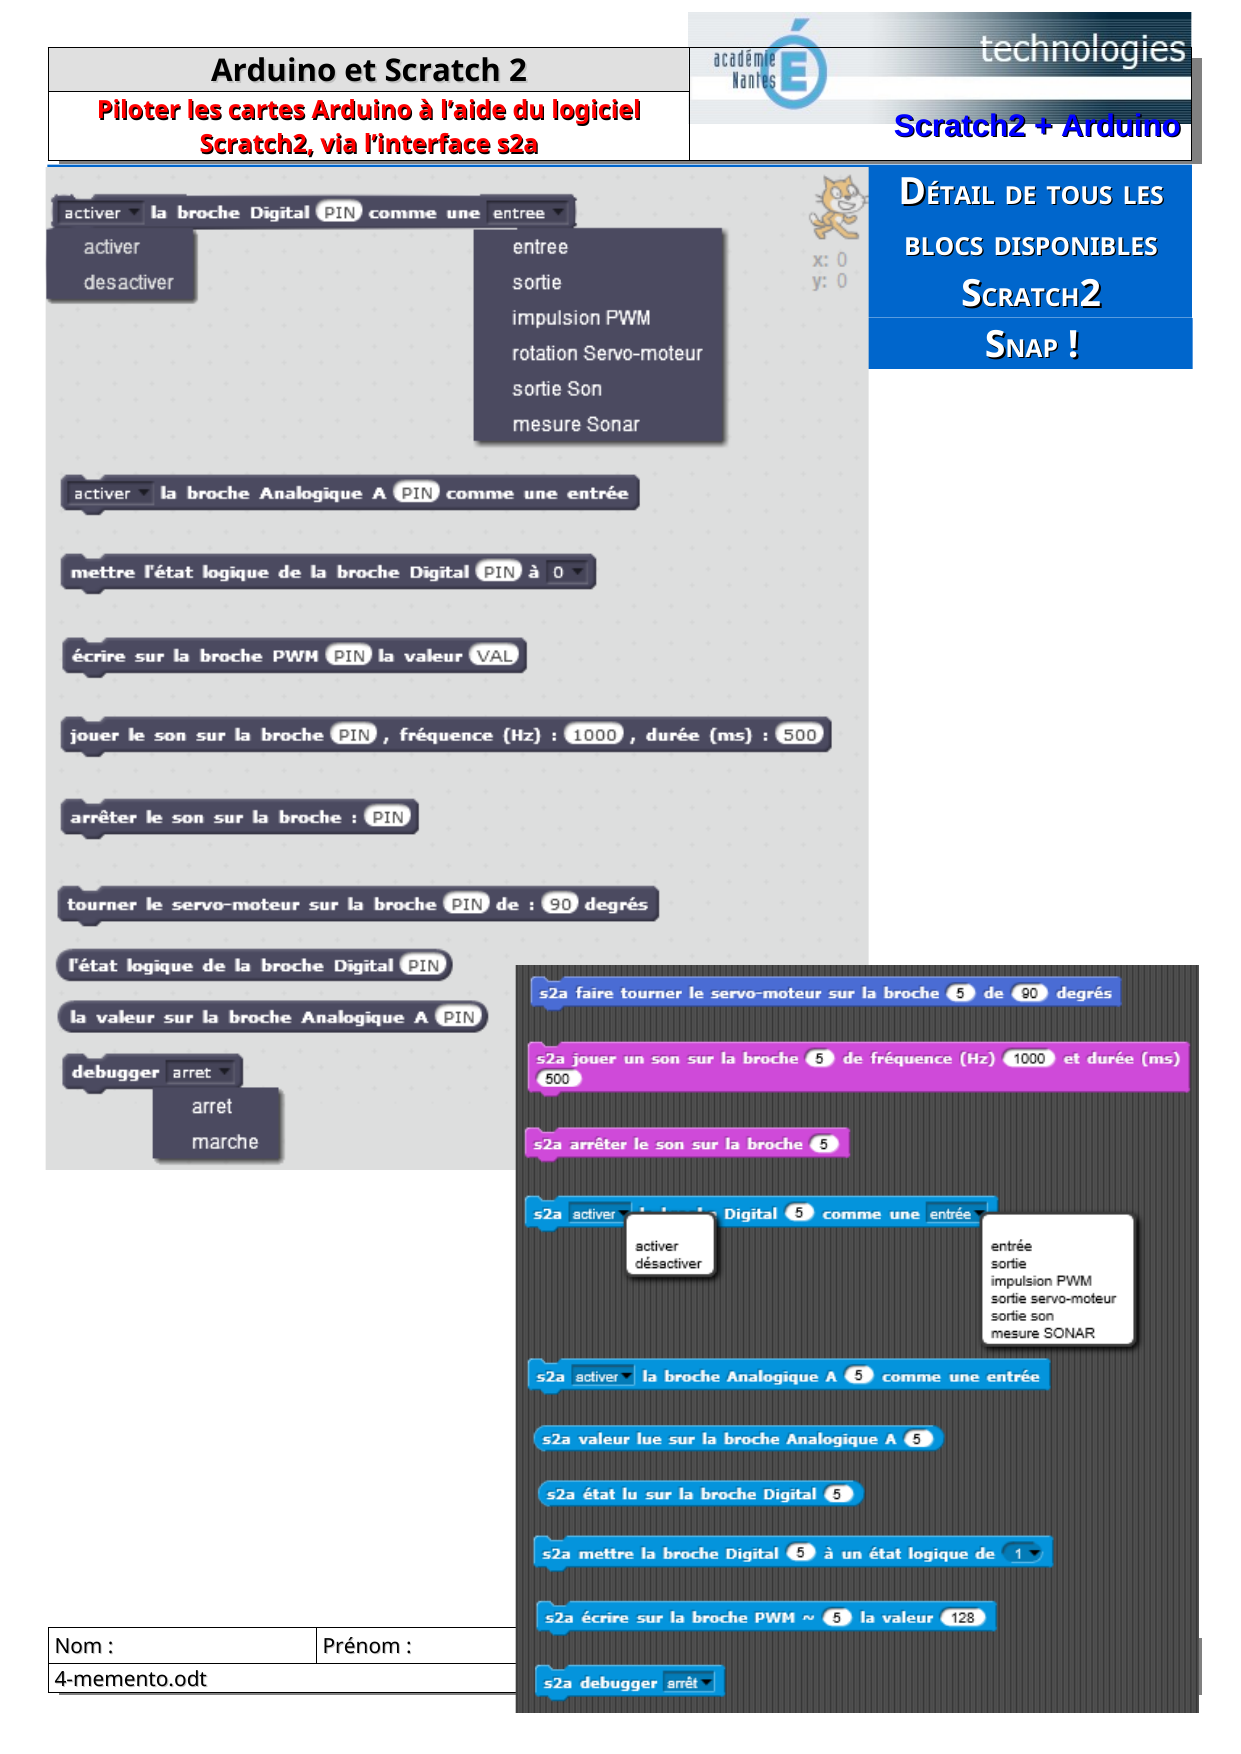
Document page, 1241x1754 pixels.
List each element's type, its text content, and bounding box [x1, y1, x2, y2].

text Snap ! [869, 318, 1193, 369]
picture [690, 48, 1191, 124]
picture [45, 167, 1199, 1713]
picture [688, 12, 1192, 47]
subtitle Détail de tous les blocs disponibles Scratch2 [47, 164, 1193, 318]
